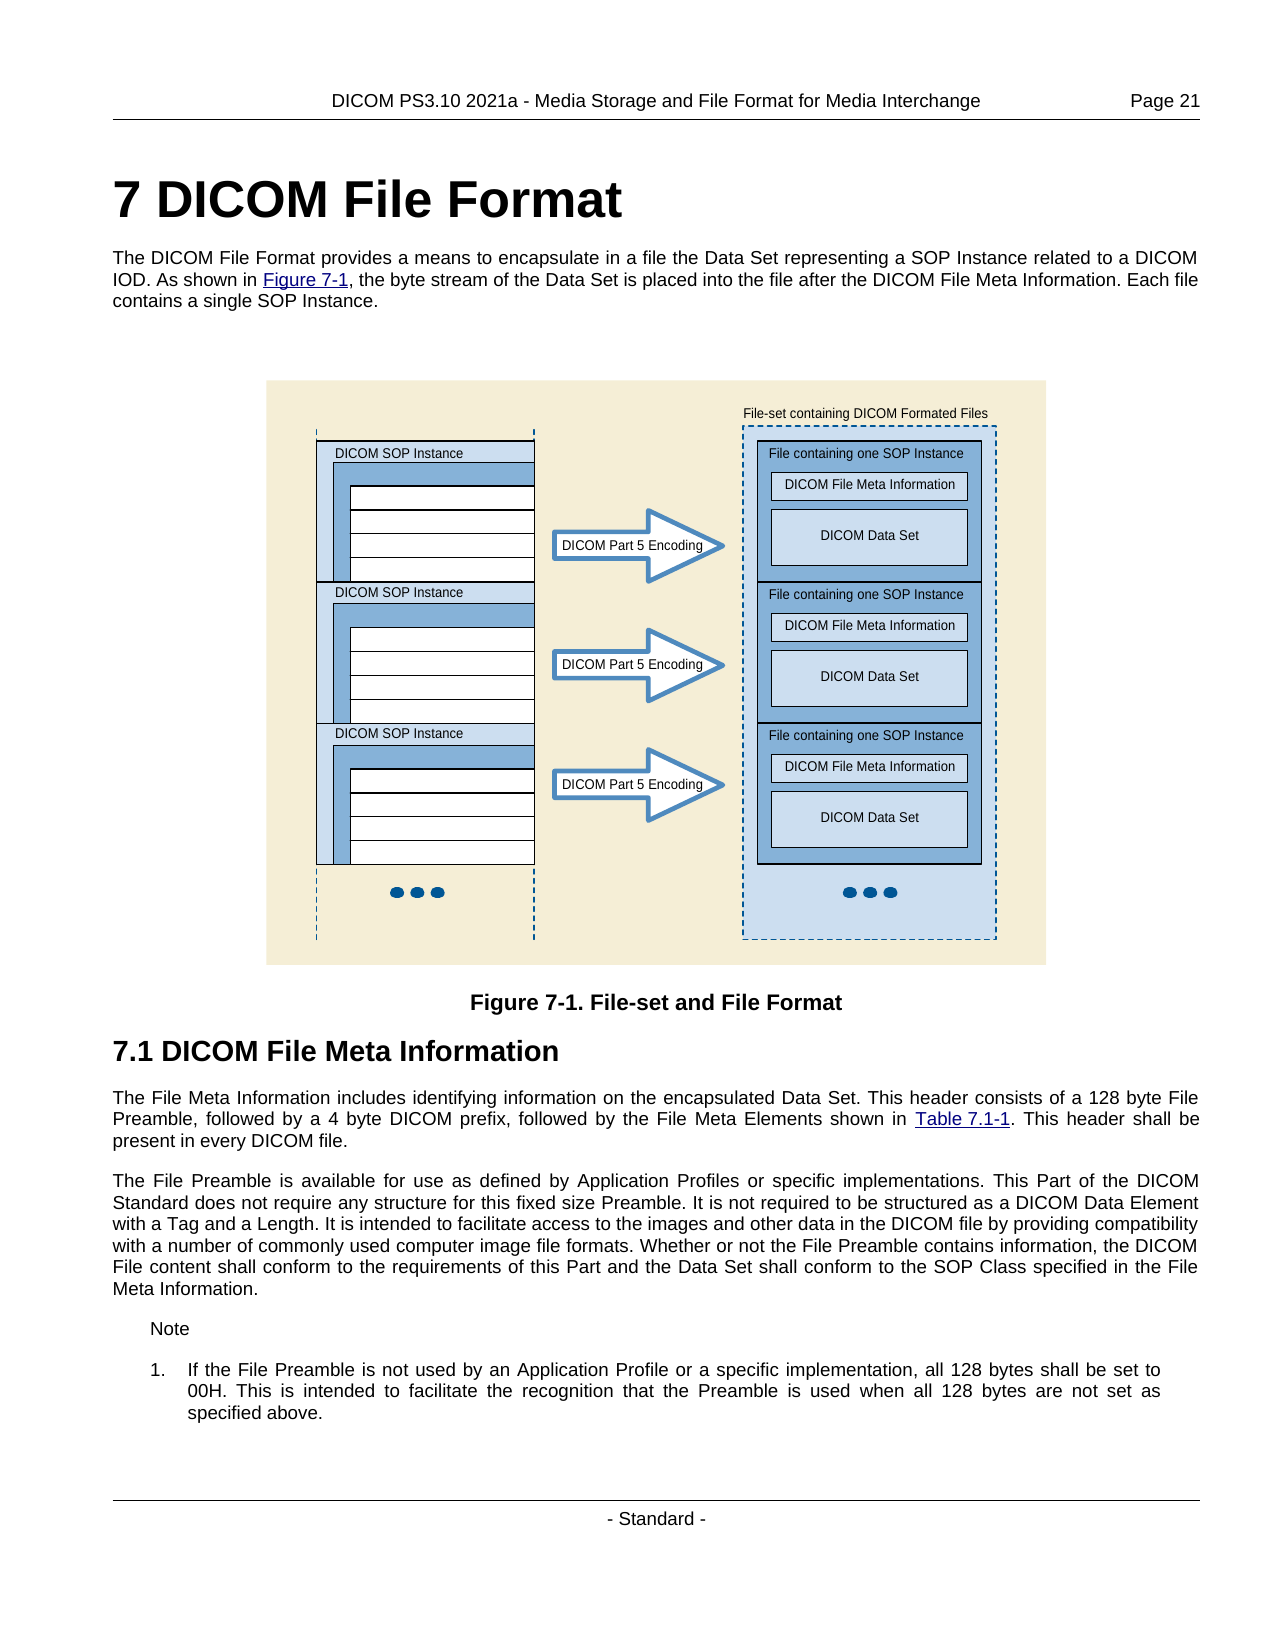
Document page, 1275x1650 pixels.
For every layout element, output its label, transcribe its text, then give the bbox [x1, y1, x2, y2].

text The File Meta Information includes identifying information on the encapsulated Data Set. This header consists of a 128 byte File Preamble, followed by a 4 byte DICOM prefix, followed by the File Meta Elements shown in Table 7.1-1. This header shall be present in every DICOM file. [112, 1087, 1200, 1151]
text Figure 7-1. File-set and File Format [112, 990, 1200, 1016]
text The DICOM File Format provides a means to encapsulate in a file the Data Set representing a SOP Instance related to a DICOM IOD. As shown in Figure 7-1, the byte stream of the Data Set is placed into the file after the DICOM File Meta Information. Each file contains a single SOP Instance. [112, 247, 1200, 312]
text 1. If the File Preamble is not used by an Application Profile or a specific implementation, all 128 bytes shall be set to 00H. This is intended to facilitate the recognition that the Preamble is used when all 128 bytes are not set as specified above. [150, 1358, 1162, 1423]
text Note [150, 1318, 1162, 1340]
text The File Preamble is available for use as defined by Application Profiles or specific implementations. This Part of the DICOM Standard does not require any structure for this fixed size Preamble. It is not required to be structured as a DICOM Data Element with a Tag and a Length. It is intended to facilitate access to the images and other data in the DICOM file by providing compatibility with a number of commonly used computer image file formats. Whether or not the File Preamble contains information, the DICOM File content shall conform to the requirements of this Part and the Data Set shall conform to the SOP Class specified in the File Meta Information. [112, 1170, 1200, 1299]
text 7 DICOM File Format [112, 169, 1200, 228]
text 7.1 DICOM File Meta Information [112, 1034, 1200, 1068]
